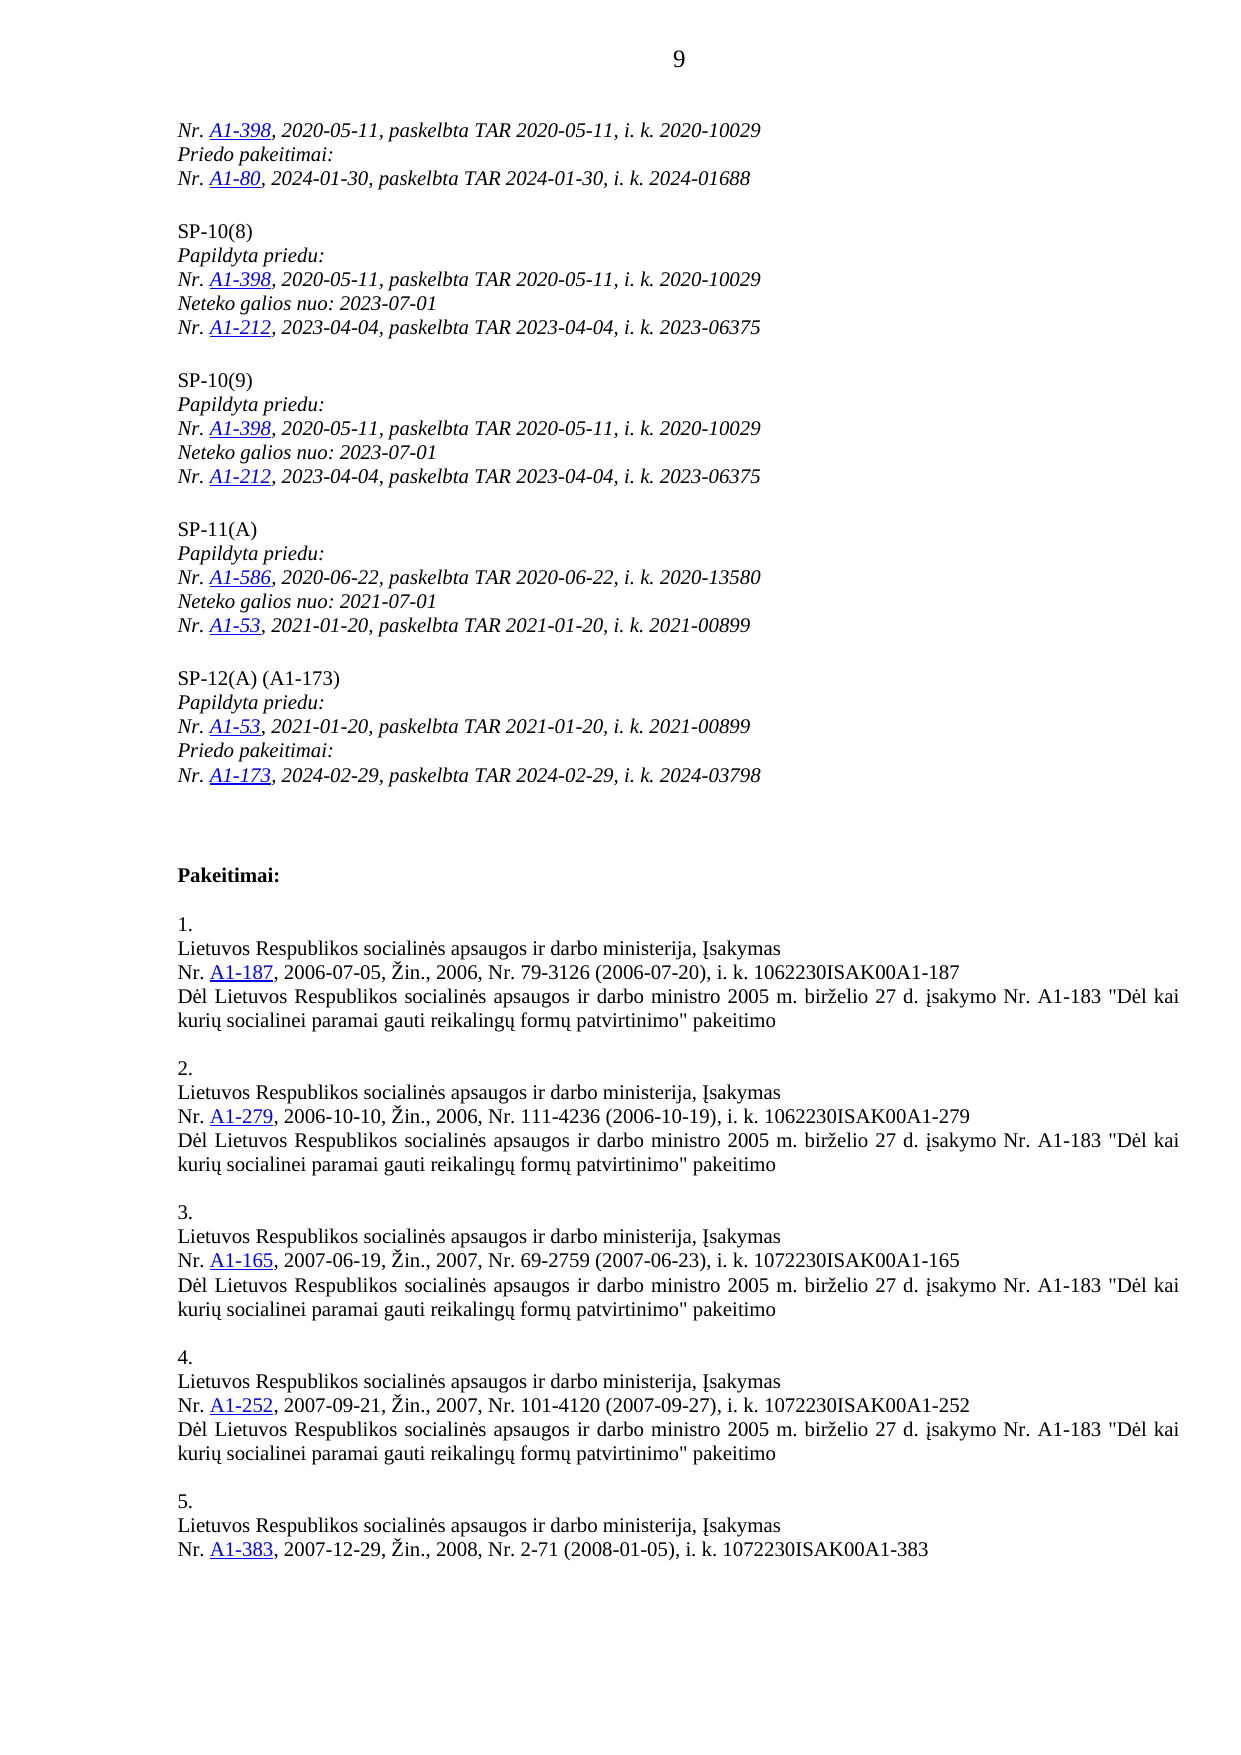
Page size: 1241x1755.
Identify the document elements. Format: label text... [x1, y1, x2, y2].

text Nr. A1-398, 2020-05-11, paskelbta TAR 2020-05-11, i. k. 2020-10029 [177, 267, 1181, 291]
text Nr. A1-173, 2024-02-29, paskelbta TAR 2024-02-29, i. k. 2024-03798 [177, 762, 1181, 787]
text Nr. A1-586, 2020-06-22, paskelbta TAR 2020-06-22, i. k. 2020-13580 [177, 565, 1181, 589]
text Nr. A1-165, 2007-06-19, Žin., 2007, Nr. 69-2759 (2007-06-23), i. k. 1072230ISAK00A1-165 [177, 1248, 1181, 1272]
text Dėl Lietuvos Respublikos socialinės apsaugos ir darbo ministro 2005 m. birželio 27 d. įsakymo Nr. A1-183 "Dėl kai kurių socialinei paramai gauti reikalingų formų patvirtinimo" pakeitimo [177, 1128, 1181, 1176]
text Nr. A1-53, 2021-01-20, paskelbta TAR 2021-01-20, i. k. 2021-00899 [177, 613, 1181, 637]
text Priedo pakeitimai: [177, 142, 1181, 166]
text Nr. A1-212, 2023-04-04, paskelbta TAR 2023-04-04, i. k. 2023-06375 [177, 464, 1181, 488]
text Neteko galios nuo: 2023-07-01 [177, 291, 1181, 315]
text Nr. A1-398, 2020-05-11, paskelbta TAR 2020-05-11, i. k. 2020-10029 [177, 118, 1181, 142]
text Lietuvos Respublikos socialinės apsaugos ir darbo ministerija, Įsakymas [177, 936, 1181, 960]
text Lietuvos Respublikos socialinės apsaugos ir darbo ministerija, Įsakymas [177, 1513, 1181, 1537]
text SP-10(9) [177, 368, 1181, 392]
text Nr. A1-212, 2023-04-04, paskelbta TAR 2023-04-04, i. k. 2023-06375 [177, 315, 1181, 339]
text Nr. A1-279, 2006-10-10, Žin., 2006, Nr. 111-4236 (2006-10-19), i. k. 1062230ISAK00A1-279 [177, 1104, 1181, 1128]
text Neteko galios nuo: 2023-07-01 [177, 440, 1181, 464]
text Papildyta priedu: [177, 392, 1181, 416]
text SP-10(8) [177, 219, 1181, 243]
text Nr. A1-383, 2007-12-29, Žin., 2008, Nr. 2-71 (2008-01-05), i. k. 1072230ISAK00A1-383 [177, 1537, 1181, 1561]
text 4. [177, 1345, 1181, 1369]
text Dėl Lietuvos Respublikos socialinės apsaugos ir darbo ministro 2005 m. birželio 27 d. įsakymo Nr. A1-183 "Dėl kai kurių socialinei paramai gauti reikalingų formų patvirtinimo" pakeitimo [177, 1417, 1181, 1465]
text Papildyta priedu: [177, 690, 1181, 714]
text Priedo pakeitimai: [177, 738, 1181, 762]
text Papildyta priedu: [177, 243, 1181, 267]
text 3. [177, 1200, 1181, 1224]
text Lietuvos Respublikos socialinės apsaugos ir darbo ministerija, Įsakymas [177, 1369, 1181, 1393]
text 2. [177, 1056, 1181, 1080]
text Neteko galios nuo: 2021-07-01 [177, 589, 1181, 613]
text 1. [177, 912, 1181, 936]
text Lietuvos Respublikos socialinės apsaugos ir darbo ministerija, Įsakymas [177, 1080, 1181, 1104]
text SP-12(A) (A1-173) [177, 666, 1181, 690]
text Nr. A1-398, 2020-05-11, paskelbta TAR 2020-05-11, i. k. 2020-10029 [177, 416, 1181, 440]
text Nr. A1-187, 2006-07-05, Žin., 2006, Nr. 79-3126 (2006-07-20), i. k. 1062230ISAK00A1-187 [177, 960, 1181, 984]
text Dėl Lietuvos Respublikos socialinės apsaugos ir darbo ministro 2005 m. birželio 27 d. įsakymo Nr. A1-183 "Dėl kai kurių socialinei paramai gauti reikalingų formų patvirtinimo" pakeitimo [177, 984, 1181, 1032]
text Lietuvos Respublikos socialinės apsaugos ir darbo ministerija, Įsakymas [177, 1224, 1181, 1248]
text 5. [177, 1489, 1181, 1513]
text Nr. A1-53, 2021-01-20, paskelbta TAR 2021-01-20, i. k. 2021-00899 [177, 714, 1181, 738]
text Nr. A1-80, 2024-01-30, paskelbta TAR 2024-01-30, i. k. 2024-01688 [177, 166, 1181, 190]
text Papildyta priedu: [177, 541, 1181, 565]
text Nr. A1-252, 2007-09-21, Žin., 2007, Nr. 101-4120 (2007-09-27), i. k. 1072230ISAK00A1-252 [177, 1393, 1181, 1417]
text Dėl Lietuvos Respublikos socialinės apsaugos ir darbo ministro 2005 m. birželio 27 d. įsakymo Nr. A1-183 "Dėl kai kurių socialinei paramai gauti reikalingų formų patvirtinimo" pakeitimo [177, 1272, 1181, 1321]
text Pakeitimai: [177, 863, 1181, 887]
text SP-11(A) [177, 517, 1181, 541]
